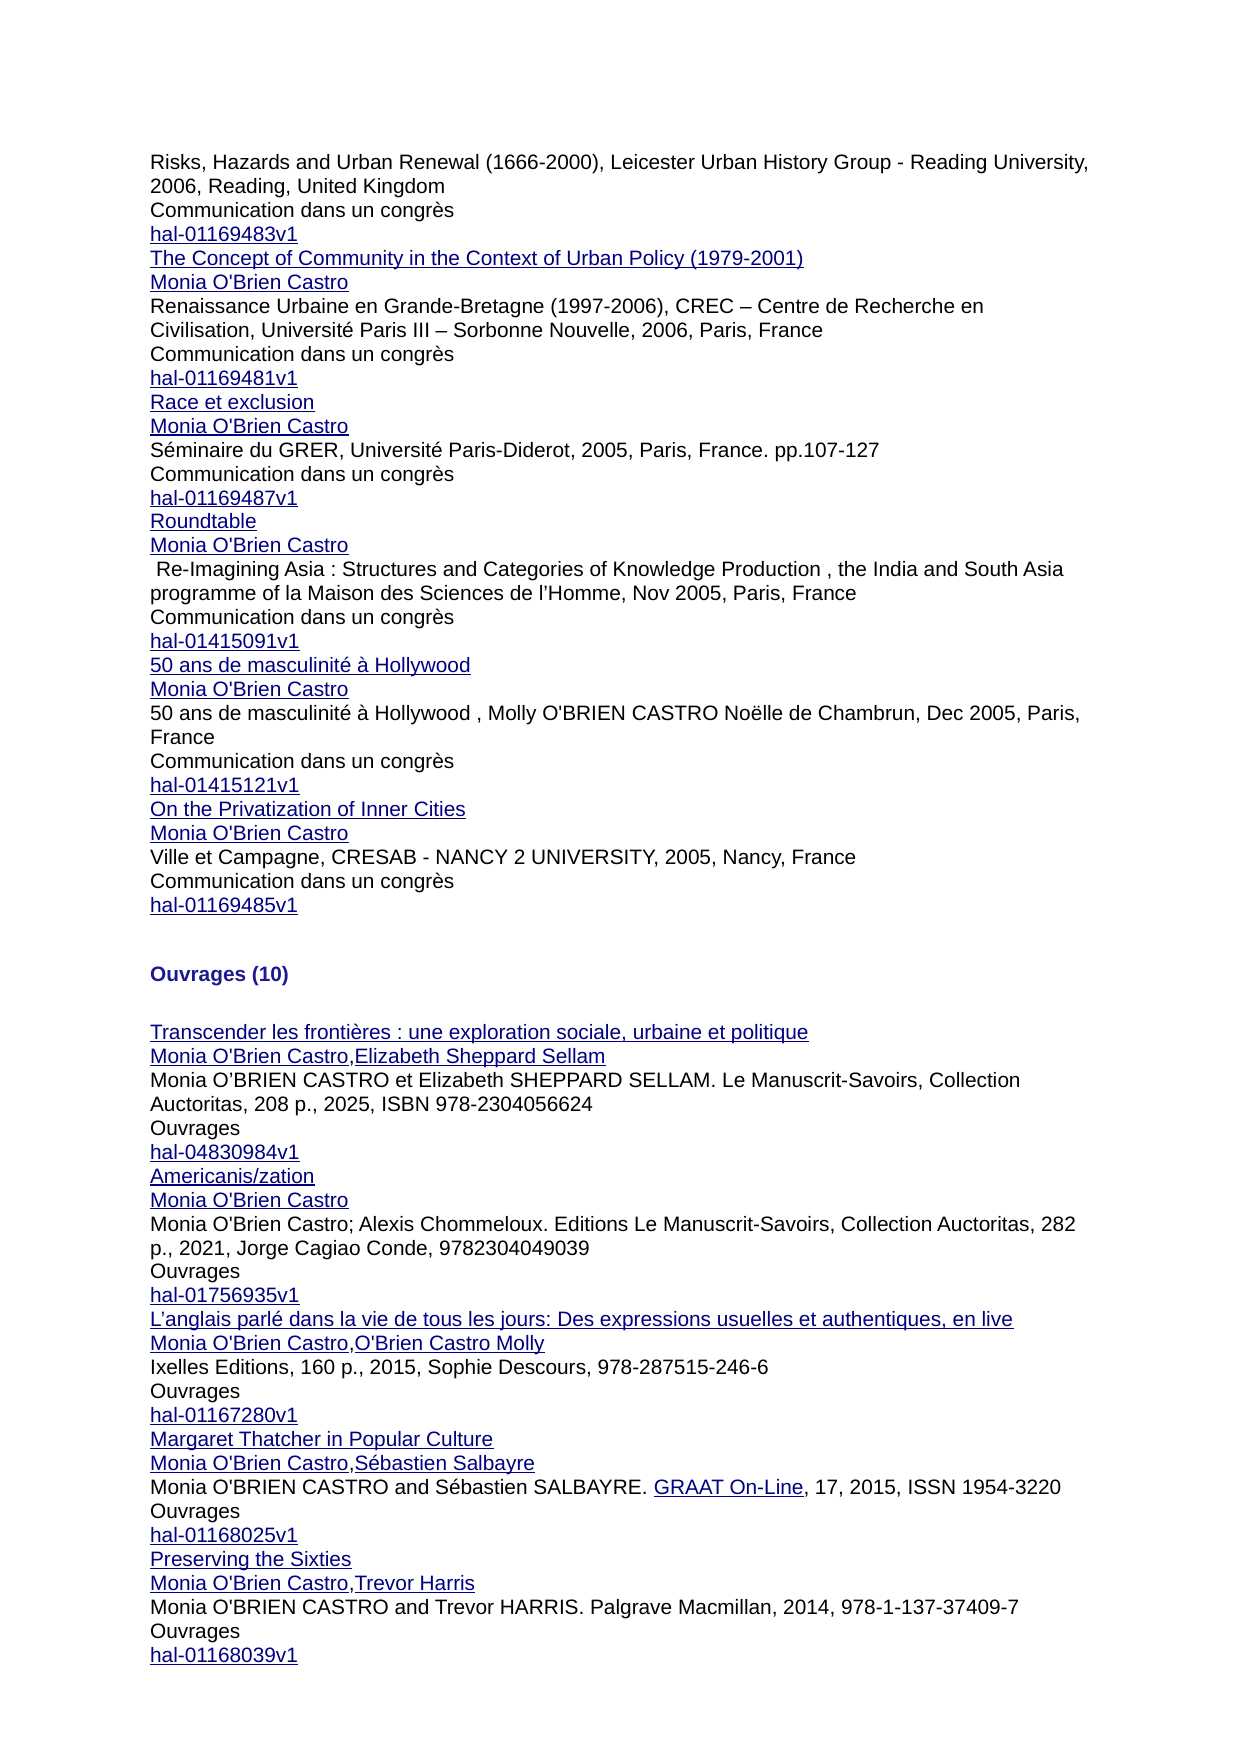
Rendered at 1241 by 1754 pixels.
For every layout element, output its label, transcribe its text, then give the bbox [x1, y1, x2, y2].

table_cell Americanis/zation Monia O'Brien Castro Monia O'Brien Castro; Alexis Chommeloux. Editions Le Manuscrit-Savoirs, Collection Auctoritas, 282 p., 2021, Jorge Cagiao Conde, 9782304049039 Ouvrages hal-01756935v1 [150, 1164, 1090, 1307]
table_cell Preserving the Sixties Monia O'Brien Castro,Trevor Harris Monia O'BRIEN CASTRO and Trevor HARRIS. Palgrave Macmillan, 2014, 978-1-137-37409-7 Ouvrages hal-01168039v1 [150, 1547, 1090, 1667]
table_cell Roundtable Monia O'Brien Castro Re-Imagining Asia : Structures and Categories of Knowledge Production , the India and South Asia programme of la Maison des Sciences de l’Homme, Nov 2005, Paris, France Communication dans un congrès hal-01415091v1 [150, 509, 1090, 653]
table_cell On the Privatization of Inner Cities Monia O'Brien Castro Ville et Campagne, CRESAB - NANCY 2 UNIVERSITY, 2005, Nancy, France Communication dans un congrès hal-01169485v1 [150, 797, 1090, 917]
table_cell L’anglais parlé dans la vie de tous les jours: Des expressions usuelles et authentiques, en live Monia O'Brien Castro,O'Brien Castro Molly Ixelles Editions, 160 p., 2015, Sophie Descours, 978-287515-246-6 Ouvrages hal-01167280v1 [150, 1307, 1090, 1427]
table_header Transcender les frontières : une exploration sociale, urbaine et politique Monia O'Brien Castro,Elizabeth Sheppard Sellam Monia O’BRIEN CASTRO et Elizabeth SHEPPARD SELLAM. Le Manuscrit-Savoirs, Collection Auctoritas, 208 p., 2025, ISBN 978-2304056624 Ouvrages hal-04830984v1 [150, 1020, 1090, 1163]
table_cell The Concept of Community in the Context of Urban Policy (1979-2001) Monia O'Brien Castro Renaissance Urbaine en Grande-Bretagne (1997-2006), CREC – Centre de Recherche en Civilisation, Université Paris III – Sorbonne Nouvelle, 2006, Paris, France Communication dans un congrès hal-01169481v1 [150, 246, 1090, 389]
subtitle Ouvrages (10) [150, 961, 1090, 985]
table_cell Margaret Thatcher in Popular Culture Monia O'Brien Castro,Sébastien Salbayre Monia O'BRIEN CASTRO and Sébastien SALBAYRE. GRAAT On-Line, 17, 2015, ISSN 1954-3220 Ouvrages hal-01168025v1 [150, 1427, 1090, 1547]
table_cell 50 ans de masculinité à Hollywood Monia O'Brien Castro 50 ans de masculinité à Hollywood , Molly O'BRIEN CASTRO Noëlle de Chambrun, Dec 2005, Paris, France Communication dans un congrès hal-01415121v1 [150, 653, 1090, 797]
table_cell Race et exclusion Monia O'Brien Castro Séminaire du GRER, Université Paris-Diderot, 2005, Paris, France. pp.107-127 Communication dans un congrès hal-01169487v1 [150, 390, 1090, 509]
table_cell Risks, Hazards and Urban Renewal (1666-2000), Leicester Urban History Group - Reading University, 2006, Reading, United Kingdom Communication dans un congrès hal-01169483v1 [150, 150, 1090, 246]
